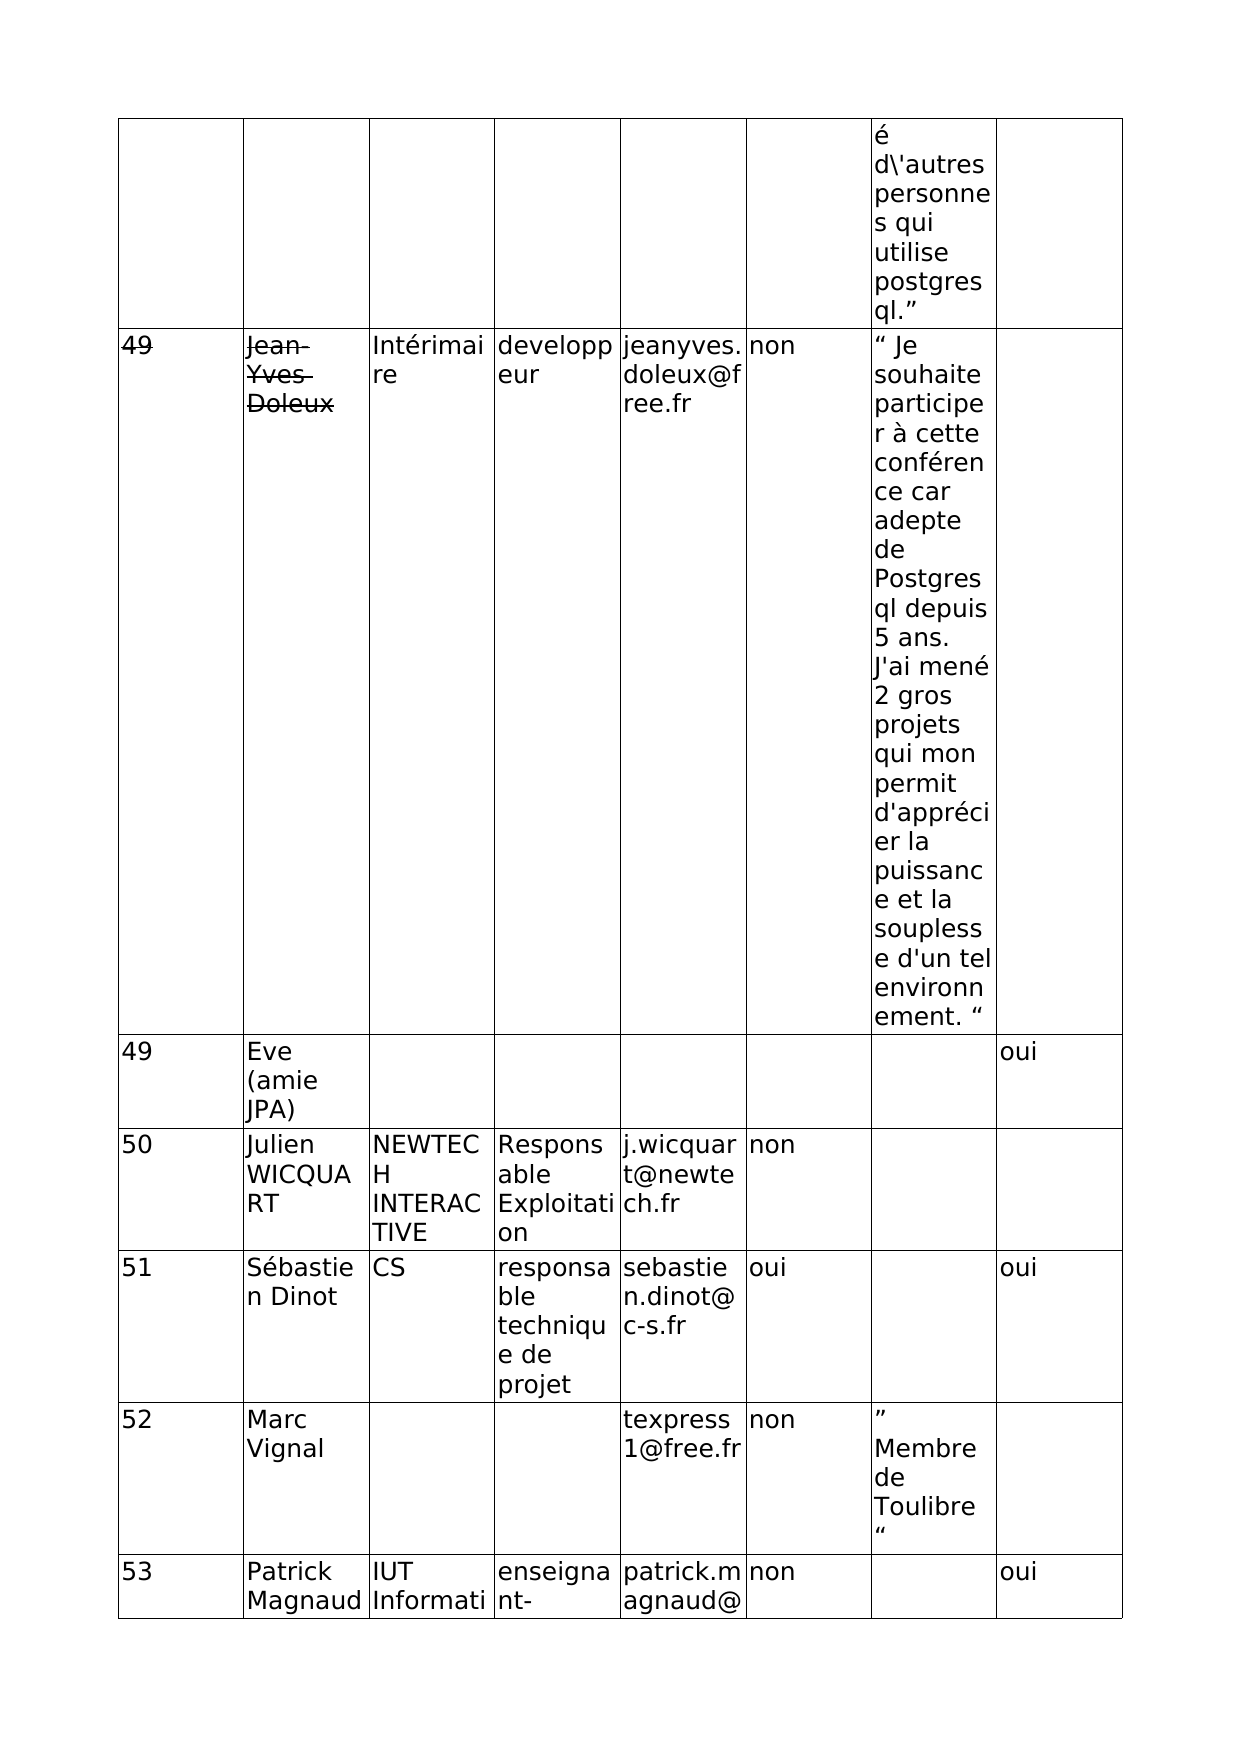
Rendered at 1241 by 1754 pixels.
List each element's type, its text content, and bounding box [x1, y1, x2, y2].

table_cell [244, 119, 369, 328]
table_cell [872, 1251, 996, 1402]
table_cell oui [997, 1251, 1122, 1402]
table_cell oui [747, 1251, 871, 1402]
table_cell Sébastien Dinot [244, 1251, 369, 1402]
table_cell developpeur [495, 329, 620, 1034]
table_cell patrick.magnaud@ [621, 1555, 746, 1618]
table_cell [495, 119, 620, 328]
table_cell NEWTECH INTERACTIVE [370, 1129, 494, 1250]
table_cell Julien WICQUART [244, 1129, 369, 1250]
table_cell Intérimaire [370, 329, 494, 1034]
table_cell 49 [119, 329, 243, 1034]
table_cell [997, 329, 1122, 1034]
table_cell é d\'autres personnes qui utilise postgresql.” [872, 119, 996, 328]
table_cell CS [370, 1251, 494, 1402]
table_cell 49 [119, 1035, 243, 1128]
table_cell texpress1@free.fr [621, 1403, 746, 1554]
table_cell [872, 1555, 996, 1618]
table_cell enseignant- [495, 1555, 620, 1618]
table_cell [997, 119, 1122, 328]
table_cell [621, 119, 746, 328]
table_cell [370, 1035, 494, 1128]
table_cell 52 [119, 1403, 243, 1554]
table_cell [997, 1129, 1122, 1250]
table_cell oui [997, 1035, 1122, 1128]
table_cell j.wicquart@newtech.fr [621, 1129, 746, 1250]
table_cell [370, 1403, 494, 1554]
table_cell [621, 1035, 746, 1128]
table_cell 51 [119, 1251, 243, 1402]
table_cell IUT Informati [370, 1555, 494, 1618]
table_cell Marc Vignal [244, 1403, 369, 1554]
table_cell [872, 1129, 996, 1250]
table_cell Responsable Exploitation [495, 1129, 620, 1250]
table_cell [997, 1403, 1122, 1554]
table_cell ” Membre de Toulibre “ [872, 1403, 996, 1554]
table_cell oui [997, 1555, 1122, 1618]
table_cell [370, 119, 494, 328]
table_cell Eve (amie JPA) [244, 1035, 369, 1128]
table_cell 50 [119, 1129, 243, 1250]
table_cell non [747, 1403, 871, 1554]
table_cell [495, 1403, 620, 1554]
table_cell jeanyves.doleux@free.fr [621, 329, 746, 1034]
table_cell sebastien.dinot@c-s.fr [621, 1251, 746, 1402]
table_cell responsable technique de projet [495, 1251, 620, 1402]
table_cell [495, 1035, 620, 1128]
table_cell Jean-Yves Doleux [244, 329, 369, 1034]
table_cell 53 [119, 1555, 243, 1618]
table_cell [872, 1035, 996, 1128]
table_cell Patrick Magnaud [244, 1555, 369, 1618]
table_cell [747, 1035, 871, 1128]
table_cell non [747, 1555, 871, 1618]
table_cell non [747, 329, 871, 1034]
table_cell non [747, 1129, 871, 1250]
table_cell “ Je souhaite participer à cette conférence car adepte de Postgresql depuis 5 ans. J'ai mené 2 gros projets qui mon permit d'apprécier la puissance et la souplesse d'un tel environnement. “ [872, 329, 996, 1034]
table_cell [119, 119, 243, 328]
table_cell [747, 119, 871, 328]
